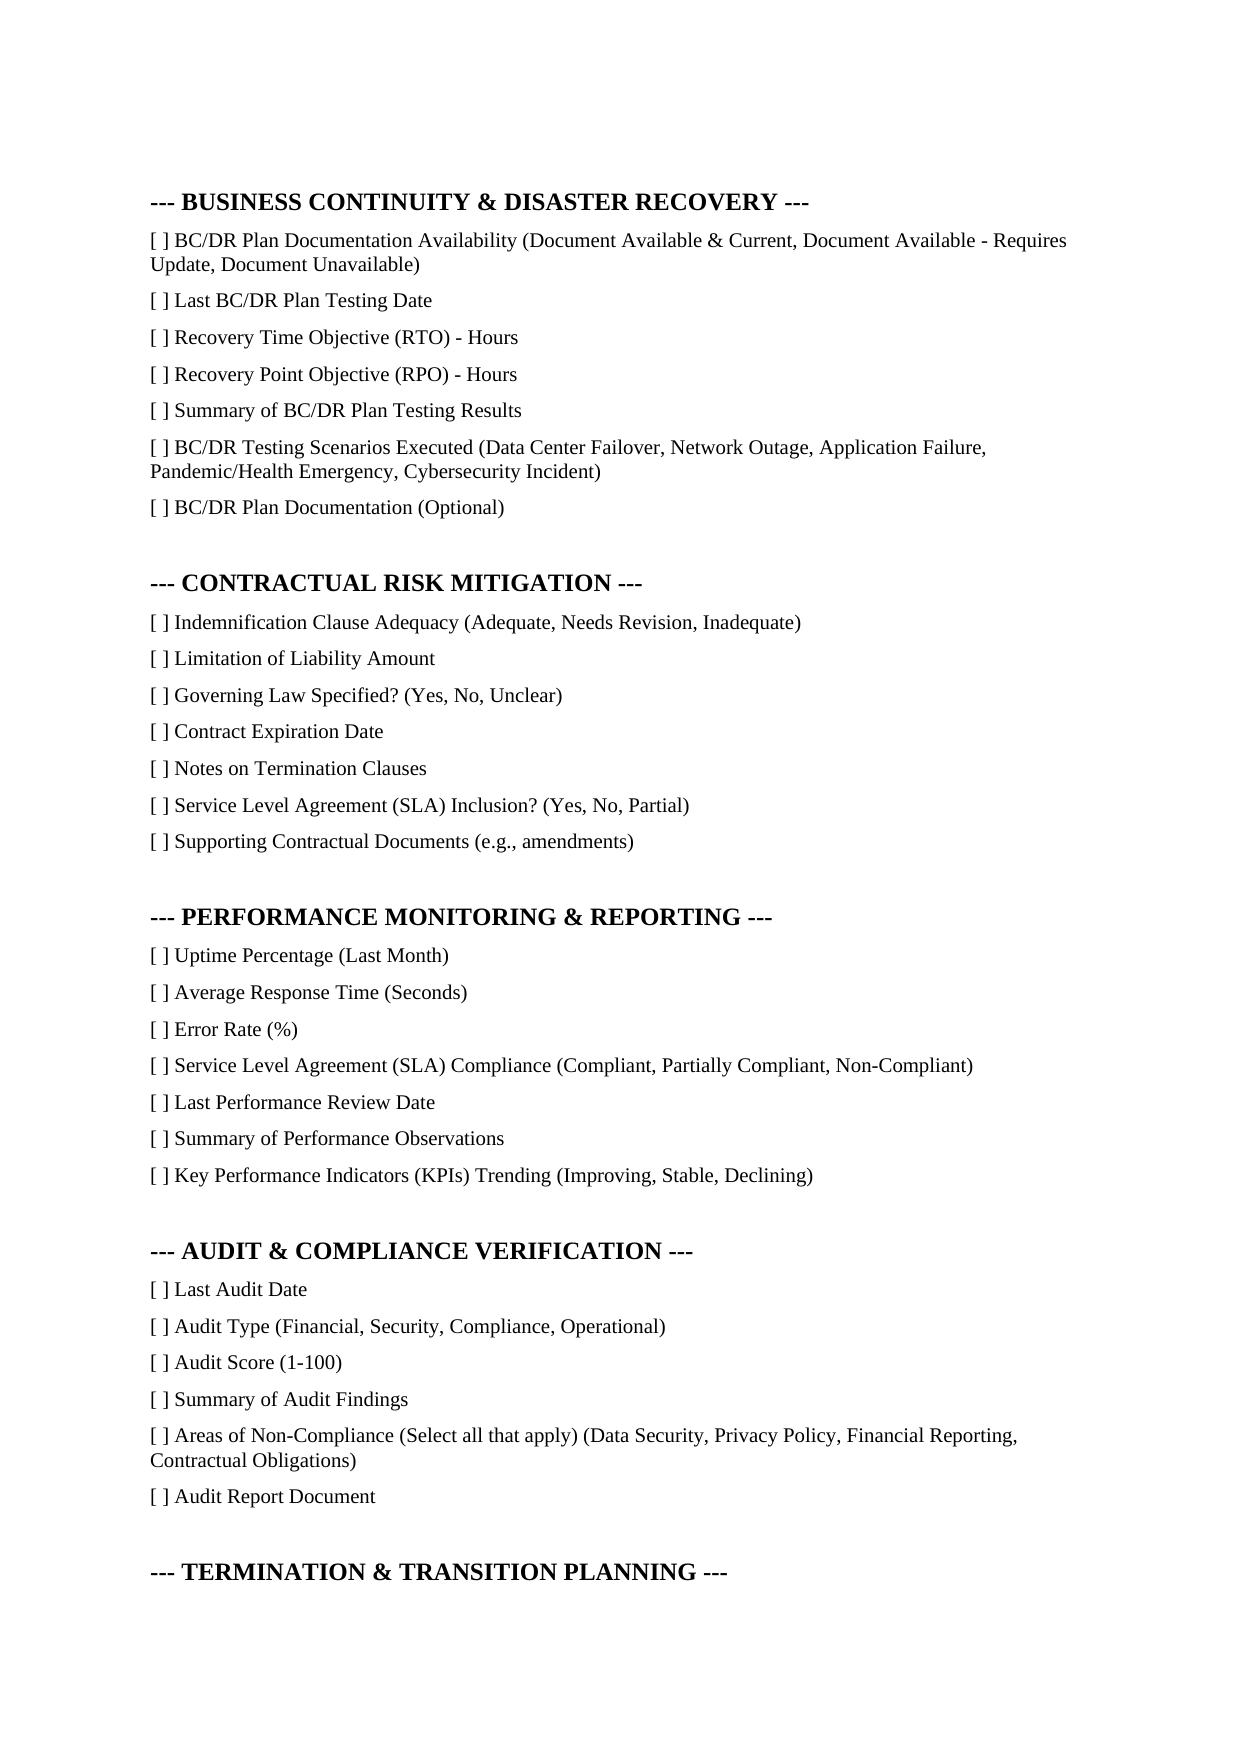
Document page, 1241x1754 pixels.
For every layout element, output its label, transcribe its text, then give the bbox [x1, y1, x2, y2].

text [ ] Audit Report Document [150, 1484, 1090, 1508]
text [ ] Audit Type (Financial, Security, Compliance, Operational) [150, 1314, 1090, 1338]
text [ ] Supporting Contractual Documents (e.g., amendments) [150, 829, 1090, 853]
text [ ] Average Response Time (Seconds) [150, 980, 1090, 1004]
text --- PERFORMANCE MONITORING & REPORTING --- [150, 902, 1090, 931]
text [ ] Indemnification Clause Adequacy (Adequate, Needs Revision, Inadequate) [150, 610, 1090, 634]
text [ ] Contract Expiration Date [150, 719, 1090, 743]
text --- BUSINESS CONTINUITY & DISASTER RECOVERY --- [150, 187, 1090, 215]
text [ ] Recovery Time Objective (RTO) - Hours [150, 325, 1090, 349]
text [ ] Areas of Non-Compliance (Select all that apply) (Data Security, Privacy Policy, Financial Reporting, Contractual Obligations) [150, 1423, 1090, 1472]
text --- CONTRACTUAL RISK MITIGATION --- [150, 568, 1090, 597]
text [ ] Recovery Point Objective (RPO) - Hours [150, 362, 1090, 386]
text [ ] Key Performance Indicators (KPIs) Trending (Improving, Stable, Declining) [150, 1163, 1090, 1187]
text [ ] BC/DR Plan Documentation (Optional) [150, 495, 1090, 519]
text [ ] BC/DR Testing Scenarios Executed (Data Center Failover, Network Outage, Application Failure, Pandemic/Health Emergency, Cybersecurity Incident) [150, 435, 1090, 483]
text [ ] Last Performance Review Date [150, 1090, 1090, 1114]
text [ ] Service Level Agreement (SLA) Inclusion? (Yes, No, Partial) [150, 792, 1090, 817]
text [ ] Notes on Termination Clauses [150, 756, 1090, 780]
text [ ] Uptime Percentage (Last Month) [150, 943, 1090, 967]
text [ ] Limitation of Liability Amount [150, 646, 1090, 670]
text [ ] Last Audit Date [150, 1277, 1090, 1301]
text [ ] Service Level Agreement (SLA) Compliance (Compliant, Partially Compliant, Non-Compliant) [150, 1053, 1090, 1077]
text [ ] Last BC/DR Plan Testing Date [150, 288, 1090, 312]
text [ ] Summary of BC/DR Plan Testing Results [150, 398, 1090, 422]
text [ ] Audit Score (1-100) [150, 1350, 1090, 1374]
text [ ] BC/DR Plan Documentation Availability (Document Available & Current, Document Available - Requires Update, Document Unavailable) [150, 228, 1090, 276]
text [ ] Summary of Performance Observations [150, 1126, 1090, 1150]
text [ ] Summary of Audit Findings [150, 1387, 1090, 1411]
text --- AUDIT & COMPLIANCE VERIFICATION --- [150, 1236, 1090, 1265]
text [ ] Error Rate (%) [150, 1017, 1090, 1041]
text --- TERMINATION & TRANSITION PLANNING --- [150, 1557, 1090, 1586]
text [ ] Governing Law Specified? (Yes, No, Unclear) [150, 683, 1090, 707]
